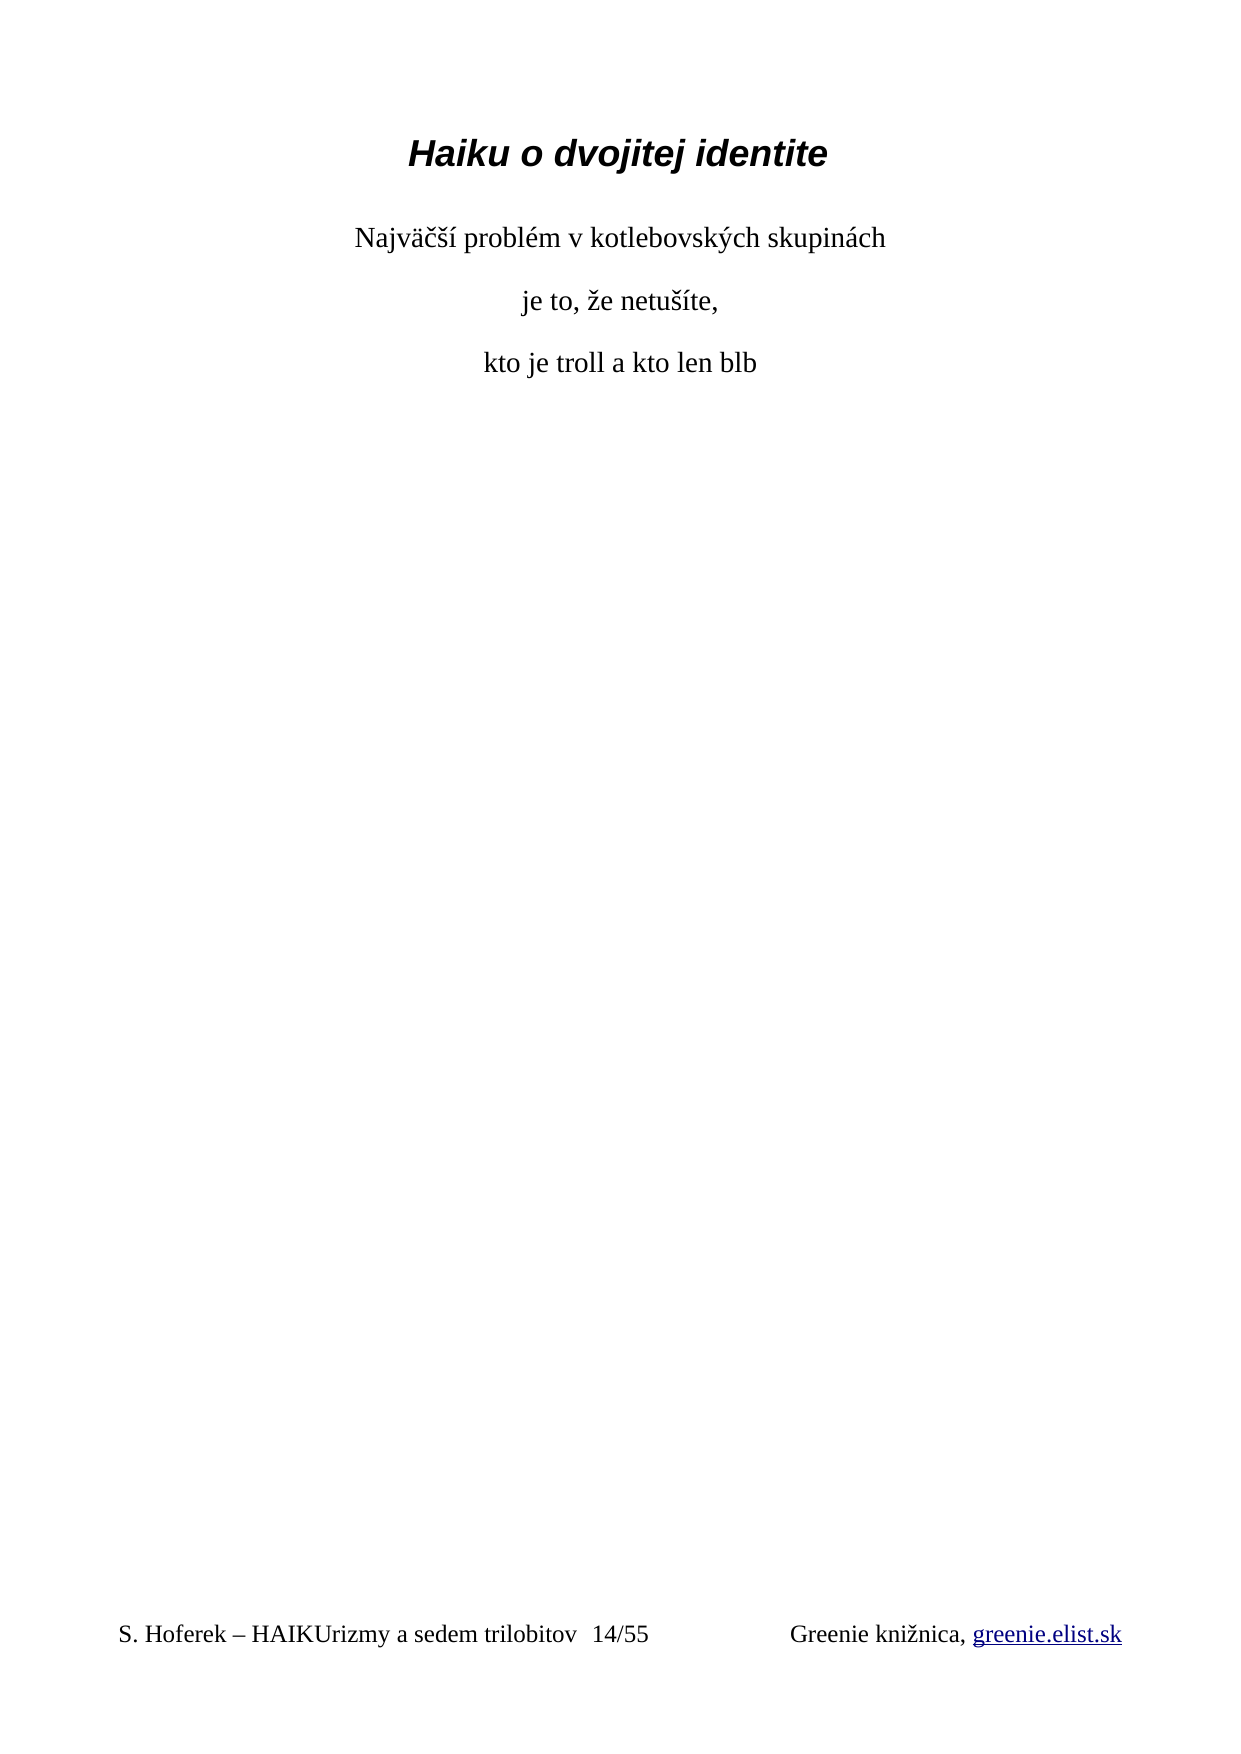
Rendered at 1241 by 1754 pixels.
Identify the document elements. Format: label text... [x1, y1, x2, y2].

text je to, že netušíte, [106, 283, 1134, 316]
text kto je troll a kto len blb [106, 345, 1134, 378]
text Najväčší problém v kotlebovských skupinách [106, 221, 1134, 254]
subtitle Haiku o dvojitej identite [106, 131, 1134, 174]
